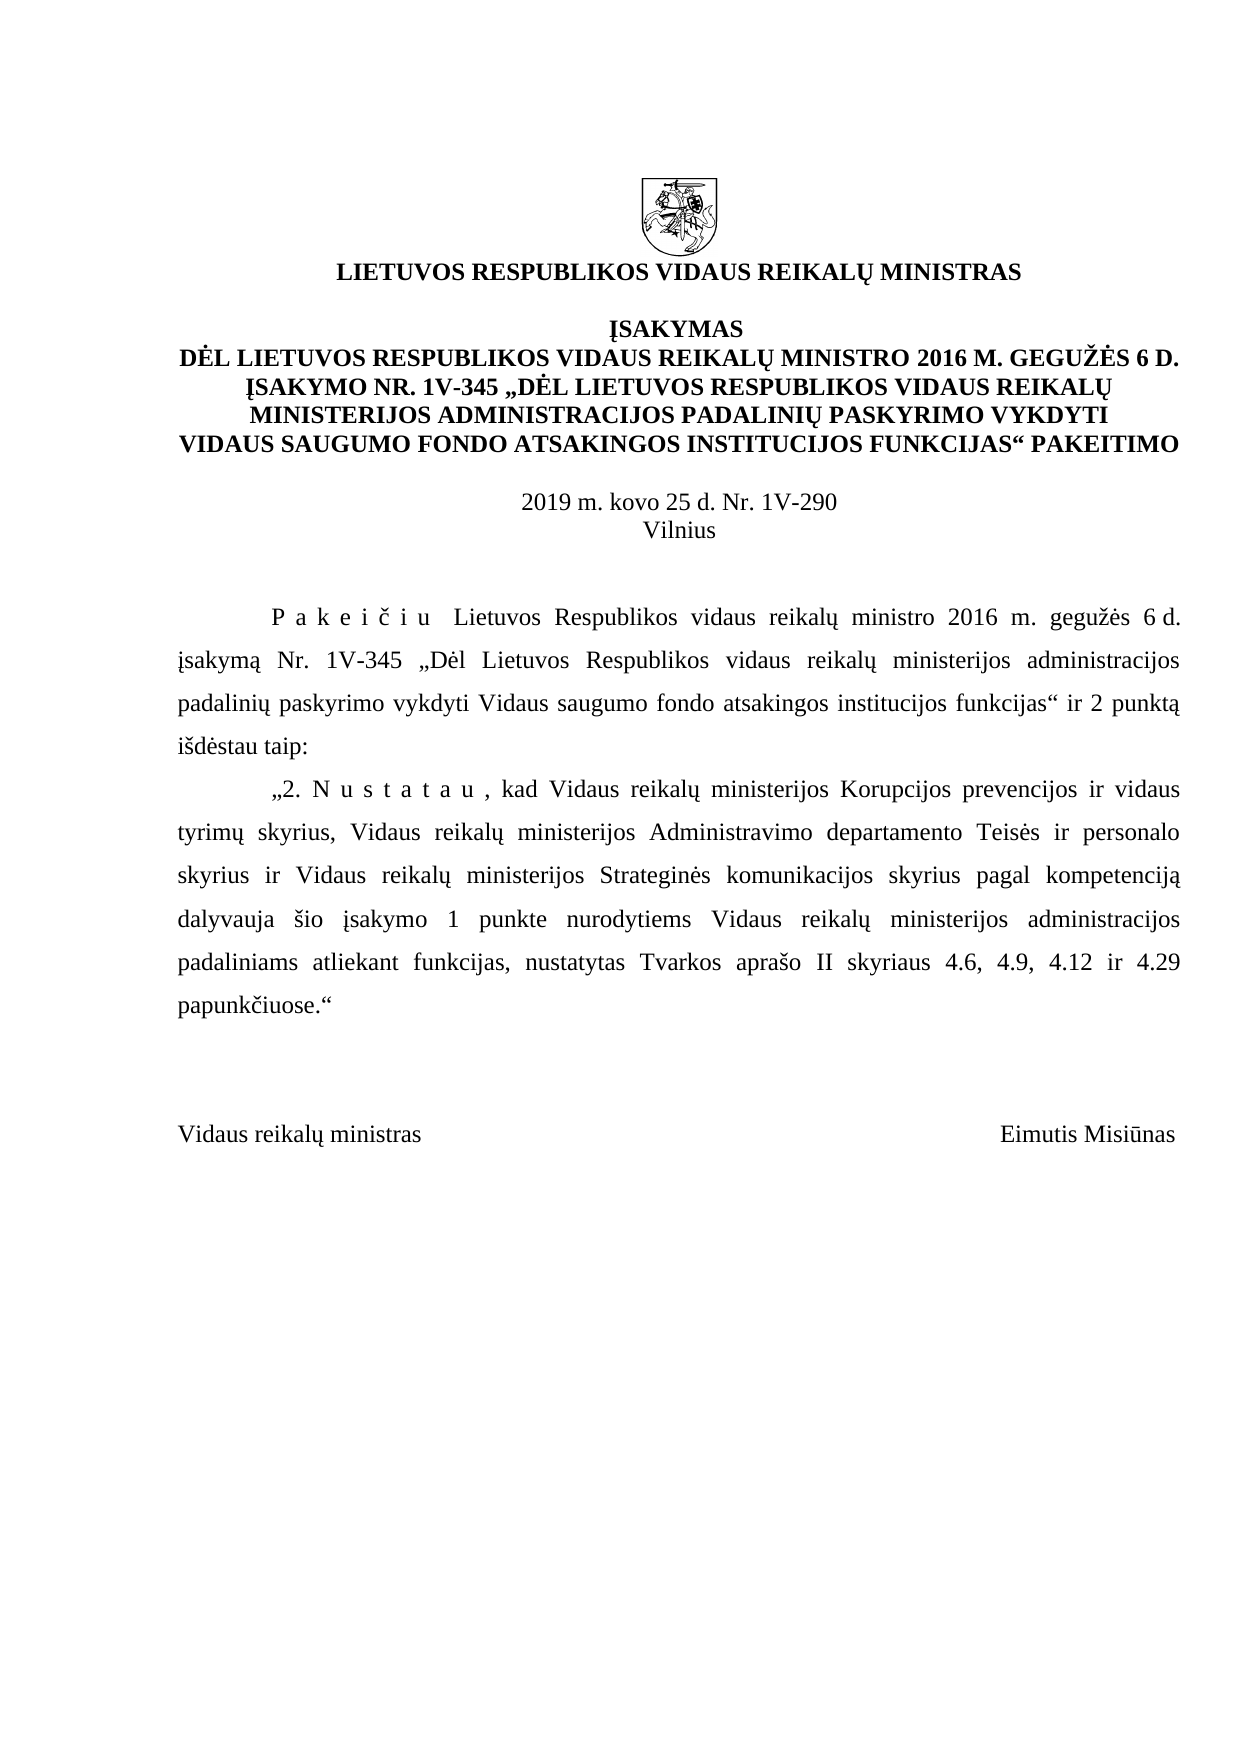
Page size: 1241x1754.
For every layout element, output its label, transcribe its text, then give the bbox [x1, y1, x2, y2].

text ĮSAKYMAS [177, 314, 1181, 343]
text Vilnius [177, 516, 1181, 544]
text VIDAUS SAUGUMO FONDO ATSAKINGOS INSTITUCIJOS FUNKCIJAS“ PAKEITIMO [177, 429, 1181, 458]
text „2. Nustatau, kad Vidaus reikalų ministerijos Korupcijos prevencijos ir vidaus tyrimų skyrius, Vidaus reikalų ministerijos Administravimo departamento Teisės ir personalo skyrius ir Vidaus reikalų ministerijos Strateginės komunikacijos skyrius pagal kompetenciją dalyvauja šio įsakymo 1 punkte nurodytiems Vidaus reikalų ministerijos administracijos padaliniams atliekant funkcijas, nustatytas Tvarkos aprašo II skyriaus 4.6, 4.9, 4.12 ir 4.29 papunkčiuose.“ [177, 774, 1181, 1019]
text LIETUVOS RESPUBLIKOS VIDAUS REIKALŲ MINISTRAS [177, 257, 1181, 286]
text Pakeičiu Lietuvos Respublikos vidaus reikalų ministro 2016 m. gegužės 6 d. įsakymą Nr. 1V-345 „Dėl Lietuvos Respublikos vidaus reikalų ministerijos administracijos padalinių paskyrimo vykdyti Vidaus saugumo fondo atsakingos institucijos funkcijas“ ir 2 punktą išdėstau taip: [177, 602, 1181, 760]
text DĖL LIETUVOS RESPUBLIKOS VIDAUS REIKALŲ MINISTRO 2016 M. GEGUŽĖS 6 D. ĮSAKYMO NR. 1V-345 „DĖL LIETUVOS RESPUBLIKOS VIDAUS REIKALŲ MINISTERIJOS ADMINISTRACIJOS PADALINIŲ PASKYRIMO VYKDYTI [177, 343, 1181, 429]
text 2019 m. kovo 25 d. Nr. 1V-290 [177, 487, 1181, 516]
text Vidaus reikalų ministras Eimutis Misiūnas [177, 1119, 1181, 1148]
